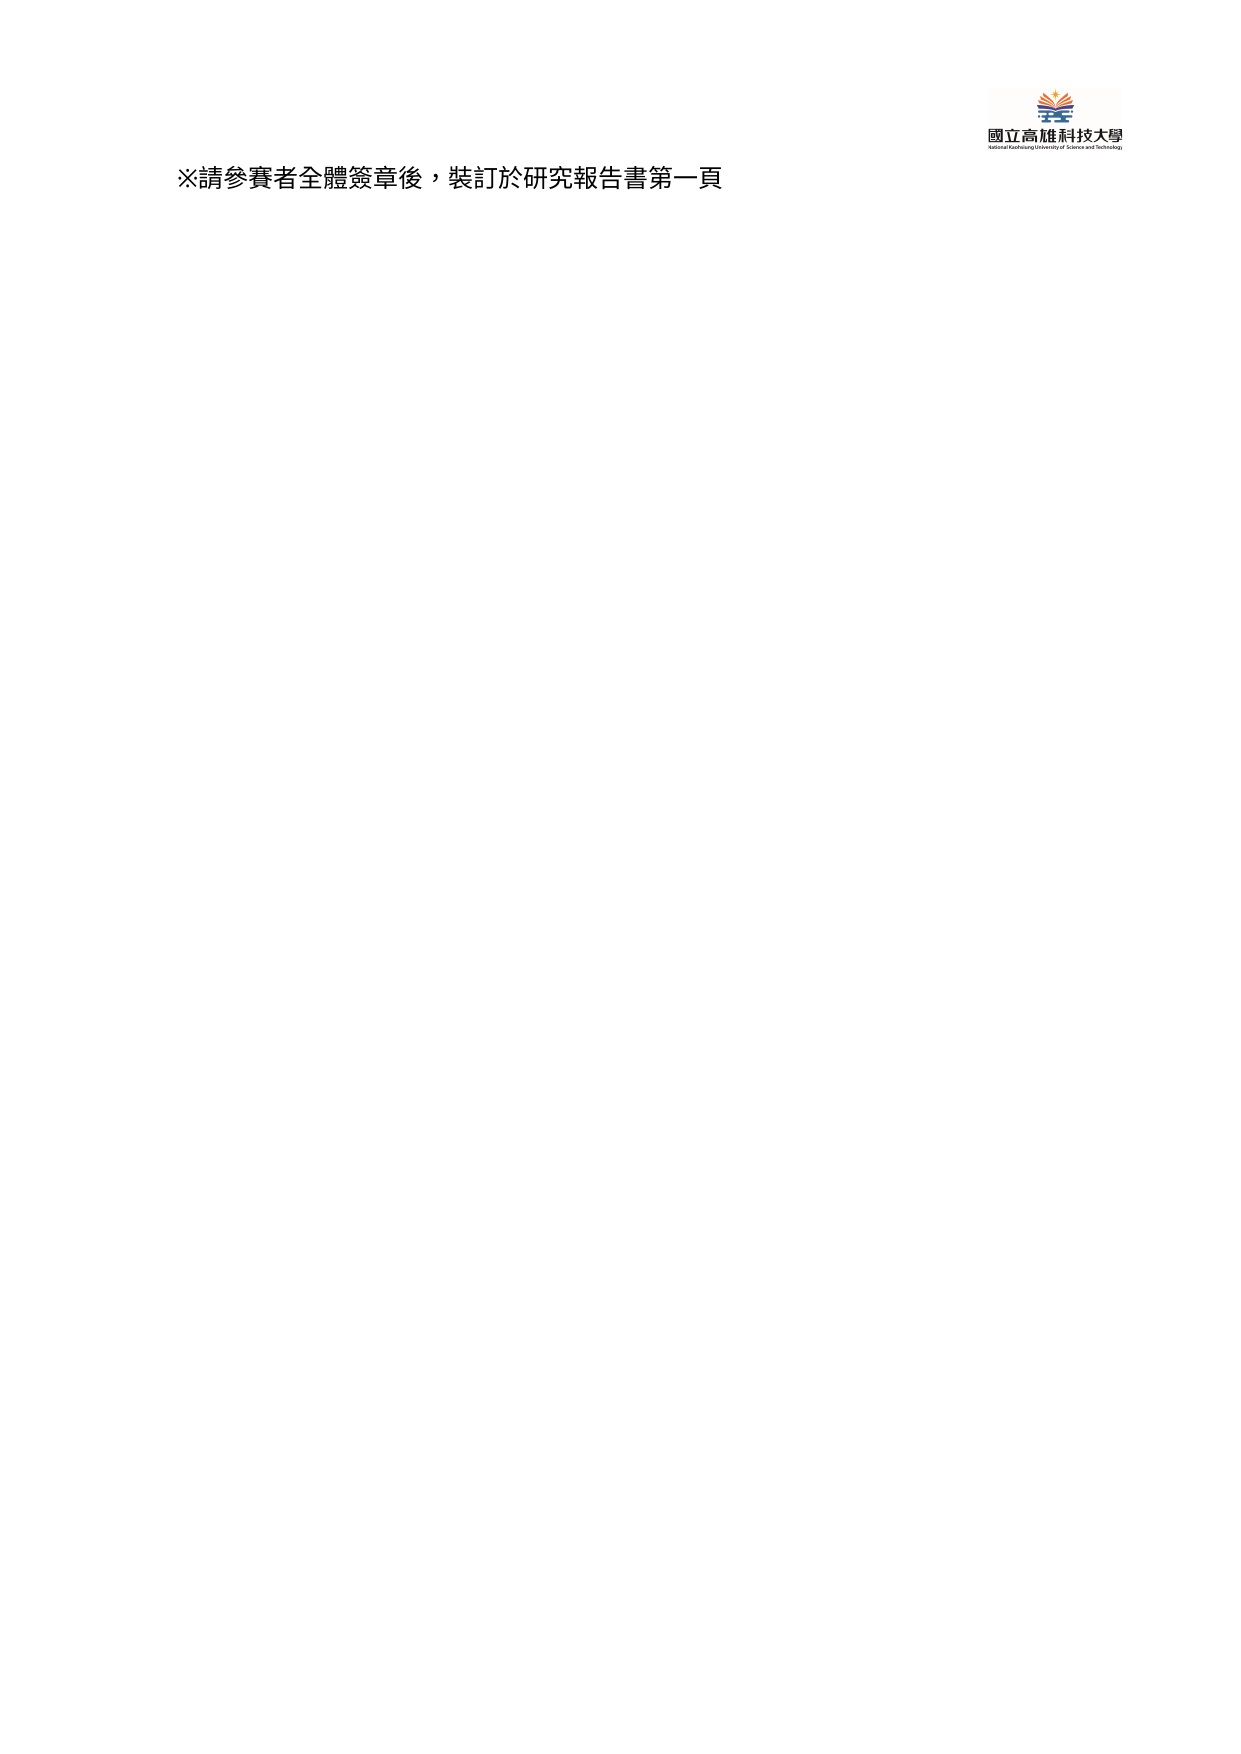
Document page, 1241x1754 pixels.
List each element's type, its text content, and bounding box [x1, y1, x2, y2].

picture [988, 88, 1123, 150]
text ※請參賽者全體簽章後，裝訂於研究報告書第一頁 [118, 158, 1122, 196]
